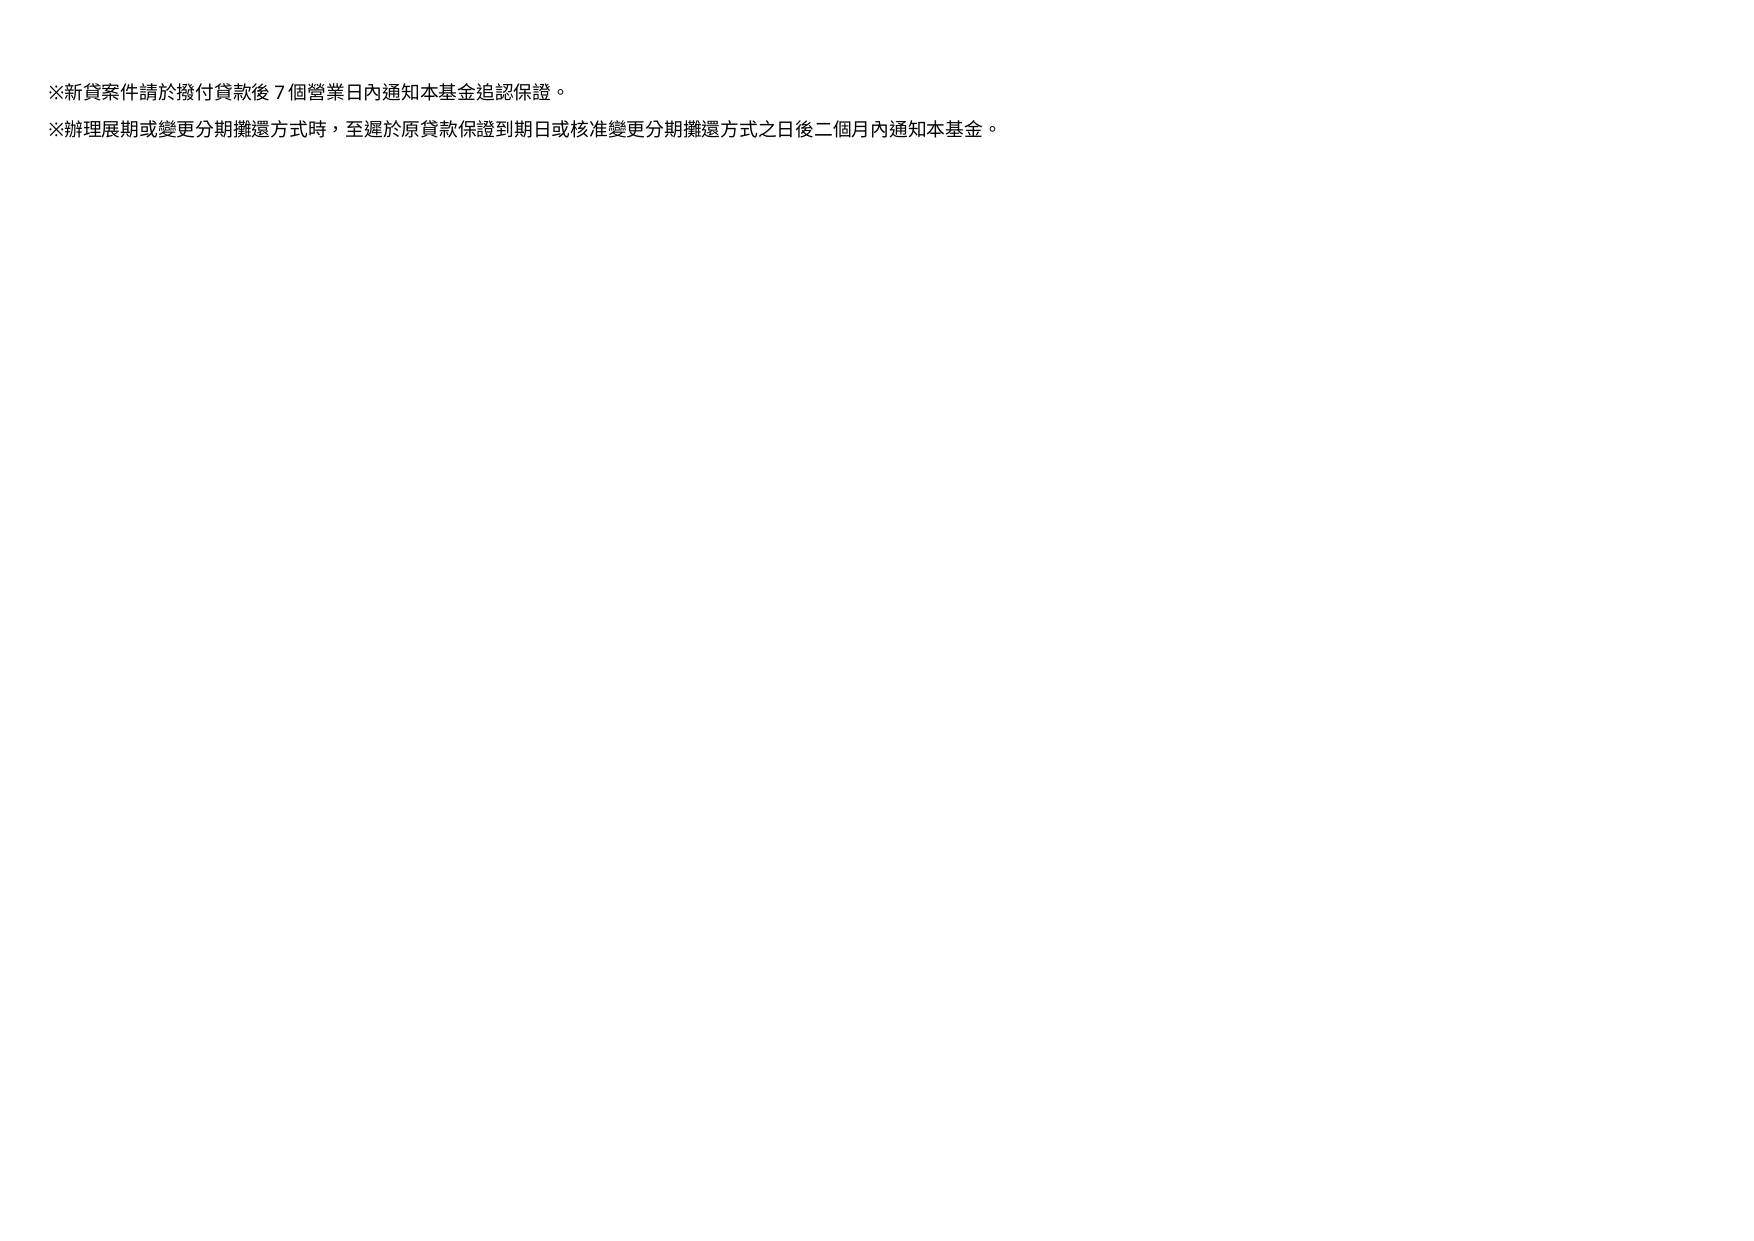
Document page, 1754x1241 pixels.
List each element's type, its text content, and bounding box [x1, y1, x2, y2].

text ※辦理展期或變更分期攤還方式時，至遲於原貸款保證到期日或核准變更分期攤還方式之日後二個月內通知本基金。 [29, 110, 1724, 147]
text ※新貸案件請於撥付貸款後7個營業日內通知本基金追認保證。 [29, 72, 1724, 110]
